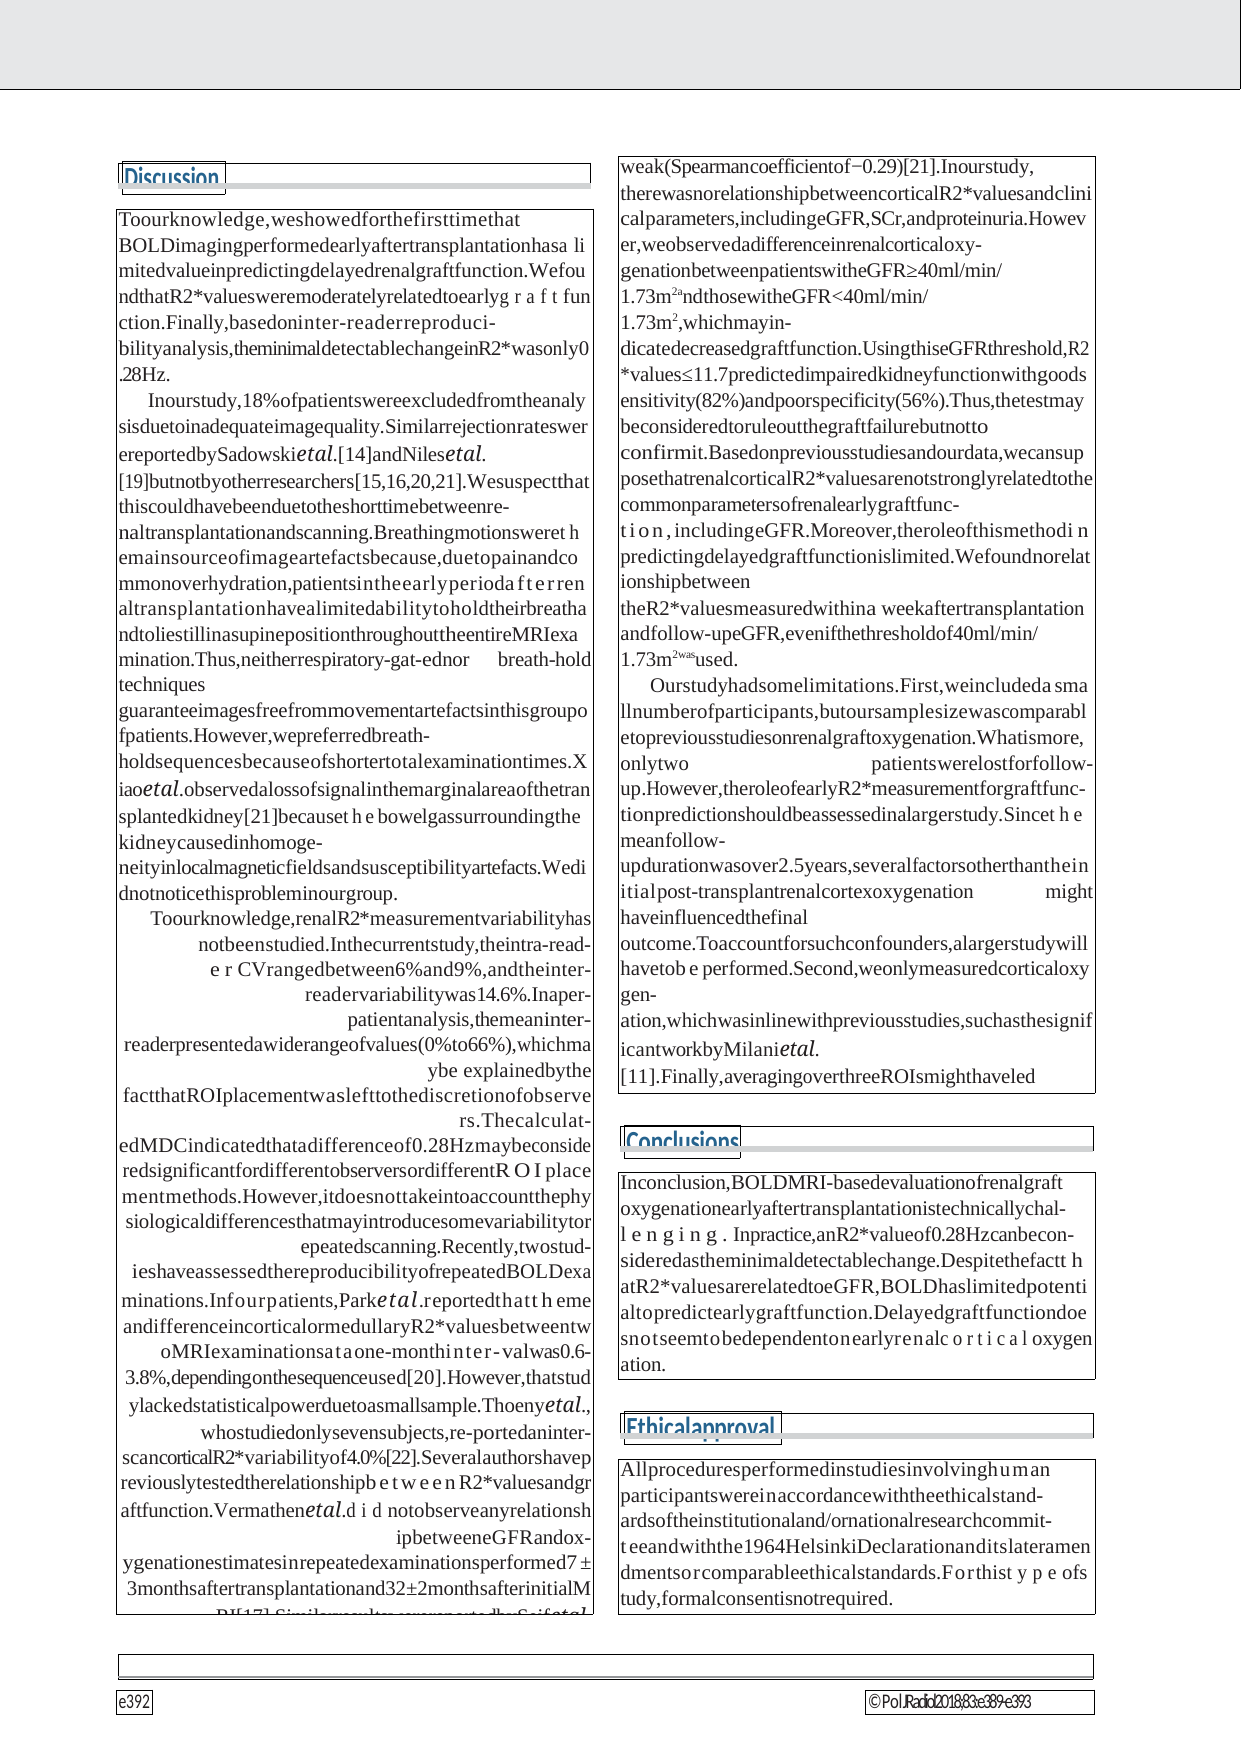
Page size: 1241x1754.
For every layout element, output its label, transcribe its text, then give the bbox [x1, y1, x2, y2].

text [626, 1439, 781, 1444]
text ©PolJRadiol2018;83:e389-e393 [868, 1691, 1094, 1714]
text Ethicalapproval [626, 1414, 781, 1433]
text Toourknowledge,renalR2*measurementvariabilityhasnotbeenstudied.Inthecurrentstudy,theintra-read-erCVrangedbetween6%and9%,andtheinter-readervariabilitywas14.6%.Inaper-patientanalysis,themeaninter-readerpresentedawiderangeofvalues(0%to66%),whichmaybe explainedbythe factthatROIplacementwaslefttothediscretionofobservers.Thecalculat-edMDCindicatedthatadifferenceof0.28HzmaybeconsideredsignificantfordifferentobserversordifferentROIplacementmethods.However,itdoesnottakeintoaccountthephysiologicaldifferencesthatmayintroducesomevariabilitytorepeatedscanning.Recently,twostud-ieshaveassessedthereproducibilityofrepeatedBOLDexaminations.Infourpatients,Parketal.reportedthatthemeandifferenceincorticalormedullaryR2*valuesbetweentwoMRIexaminationsataone-monthinter-valwas0.6-3.8%,dependingonthesequenceused[20].However,thatstudylackedstatisticalpowerduetoasmallsample.Thoenyetal.,whostudiedonlysevensubjects,re-portedaninter-scancorticalR2*variabilityof4.0%[22].SeveralauthorshavepreviouslytestedtherelationshipbetweenR2*valuesandgraftfunction.Vermathenetal.didnotobserveanyrelationshipbetweeneGFRandox-ygenationestimatesinrepeatedexaminationsperformed7±3monthsaftertransplantationand32±2monthsafterinitialMRI[17].SimilarresultswerereportedbySeifetal. [118, 906, 591, 1613]
text [124, 189, 225, 194]
text oxygenationearlyaftertransplantationistechnicallychal-lenging.Inpractice,anR2*valueof0.28Hzcanbecon-sideredastheminimaldetectablechange.DespitethefactthatR2*valuesarerelatedtoeGFR,BOLDhaslimitedpotentialtopredictearlygraftfunction.Delayedgraftfunctiondoesnotseemtobedependentonearlyrenalcorticaloxygenation. [620, 1196, 1093, 1376]
text Conclusions [626, 1127, 740, 1146]
text Inourstudy,18%ofpatientswereexcludedfromtheanalysisduetoinadequateimagequality.SimilarrejectionrateswerereportedbySadowskietal.[14]andNilesetal.[19]butnotbyotherresearchers[15,16,20,21].Wesuspectthatthiscouldhavebeenduetotheshorttimebetweenre-naltransplantationandscanning.Breathingmotionswerethemainsourceofimageartefactsbecause,duetopainandcommonoverhydration,patientsintheearlyperiodafterrenaltransplantationhavealimitedabilitytoholdtheirbreathandtoliestillinasupinepositionthroughouttheentireMRIexamination.Thus,neitherrespiratory-gat-ednor breath-hold techniques guaranteeimagesfreefrommovementartefactsinthisgroupofpatients.However,wepreferredbreath-holdsequencesbecauseofshortertotalexaminationtimes.Xiaoetal.observedalossofsignalinthemarginalareaofthetransplantedkidney[21]becausethebowelgassurroundingthekidneycausedinhomoge-neityinlocalmagneticfieldsandsusceptibilityartefacts.Wedidnotnoticethisprobleminourgroup. [118, 388, 591, 904]
text therewasnorelationshipbetweencorticalR2*valuesandclinicalparameters,includingeGFR,SCr,andproteinuria.However,weobservedadifferenceinrenalcorticaloxy-genationbetweenpatientswitheGFR≥40ml/min/1.73m2andthosewitheGFR<40ml/min/1.73m2,whichmayin-dicatedecreasedgraftfunction.UsingthiseGFRthreshold,R2*values≤11.7predictedimpairedkidneyfunctionwithgoodsensitivity(82%)andpoorspecificity(56%).Thus,thetestmaybeconsideredtoruleoutthegraftfailurebutnotto confirmit.Basedonpreviousstudiesandourdata,wecansupposethatrenalcorticalR2*valuesarenotstronglyrelatedtothecommonparametersofrenalearlygraftfunc-tion,includingeGFR.Moreover,theroleofthismethodinpredictingdelayedgraftfunctionislimited.Wefoundnorelationshipbetween theR2*valuesmeasuredwithinaweekaftertransplantationandfollow-upeGFR,evenifthethresholdof40ml/min/1.73m2wasused. [620, 180, 1093, 671]
text [626, 1152, 740, 1158]
text weak(Spearmancoefficientof−0.29)[21].Inourstudy, [620, 157, 1095, 178]
text Toourknowledge,weshowedforthefirsttimethat [118, 210, 593, 230]
text e392 [118, 1691, 152, 1714]
text Ourstudyhadsomelimitations.First,weincludedasmallnumberofparticipants,butoursamplesizewascomparabletopreviousstudiesonrenalgraftoxygenation.Whatismore,onlytwo patientswerelostforfollow-up.However,theroleofearlyR2*measurementforgraftfunc-tionpredictionshouldbeassessedinalargerstudy.Sincethemeanfollow-updurationwasover2.5years,severalfactorsotherthantheinitialpost-transplantrenalcortexoxygenation might haveinfluencedthefinal outcome.Toaccountforsuchconfounders,alargerstudywillhavetobeperformed.Second,weonlymeasuredcorticaloxygen-ation,whichwasinlinewithpreviousstudies,suchasthesignificantworkbyMilanietal.[11].Finally,averagingoverthreeROIsmighthaveled tosomemeasurementer-rors,andaveragingoverwholecross-sectionsorevenoverwholecorticalvolumescouldhavebeenbetter[11,19].However,suchmethodsarestillexperimentalandrequirevalidationbeforeclinicalapplication. [620, 673, 1093, 1093]
text BOLDimagingperformedearlyaftertransplantationhasalimitedvalueinpredictingdelayedrenalgraftfunction.WefoundthatR2*valuesweremoderatelyrelatedtoearlygraftfunction.Finally,basedoninter-readerreproduci-bilityanalysis,theminimaldetectablechangeinR2*wasonly0.28Hz. [118, 232, 591, 386]
text participantswereinaccordancewiththeethicalstand-ardsoftheinstitutionaland/ornationalresearchcommit-teeandwiththe1964HelsinkiDeclarationanditslateramendmentsorcomparableethicalstandards.Forthistypeofstudy,formalconsentisnotrequired. [620, 1482, 1093, 1610]
text Allproceduresperformedinstudiesinvolvinghuman [620, 1460, 1095, 1480]
text Discussion [124, 164, 225, 183]
text Inconclusion,BOLDMRI-basedevaluationofrenalgraft [620, 1173, 1094, 1194]
